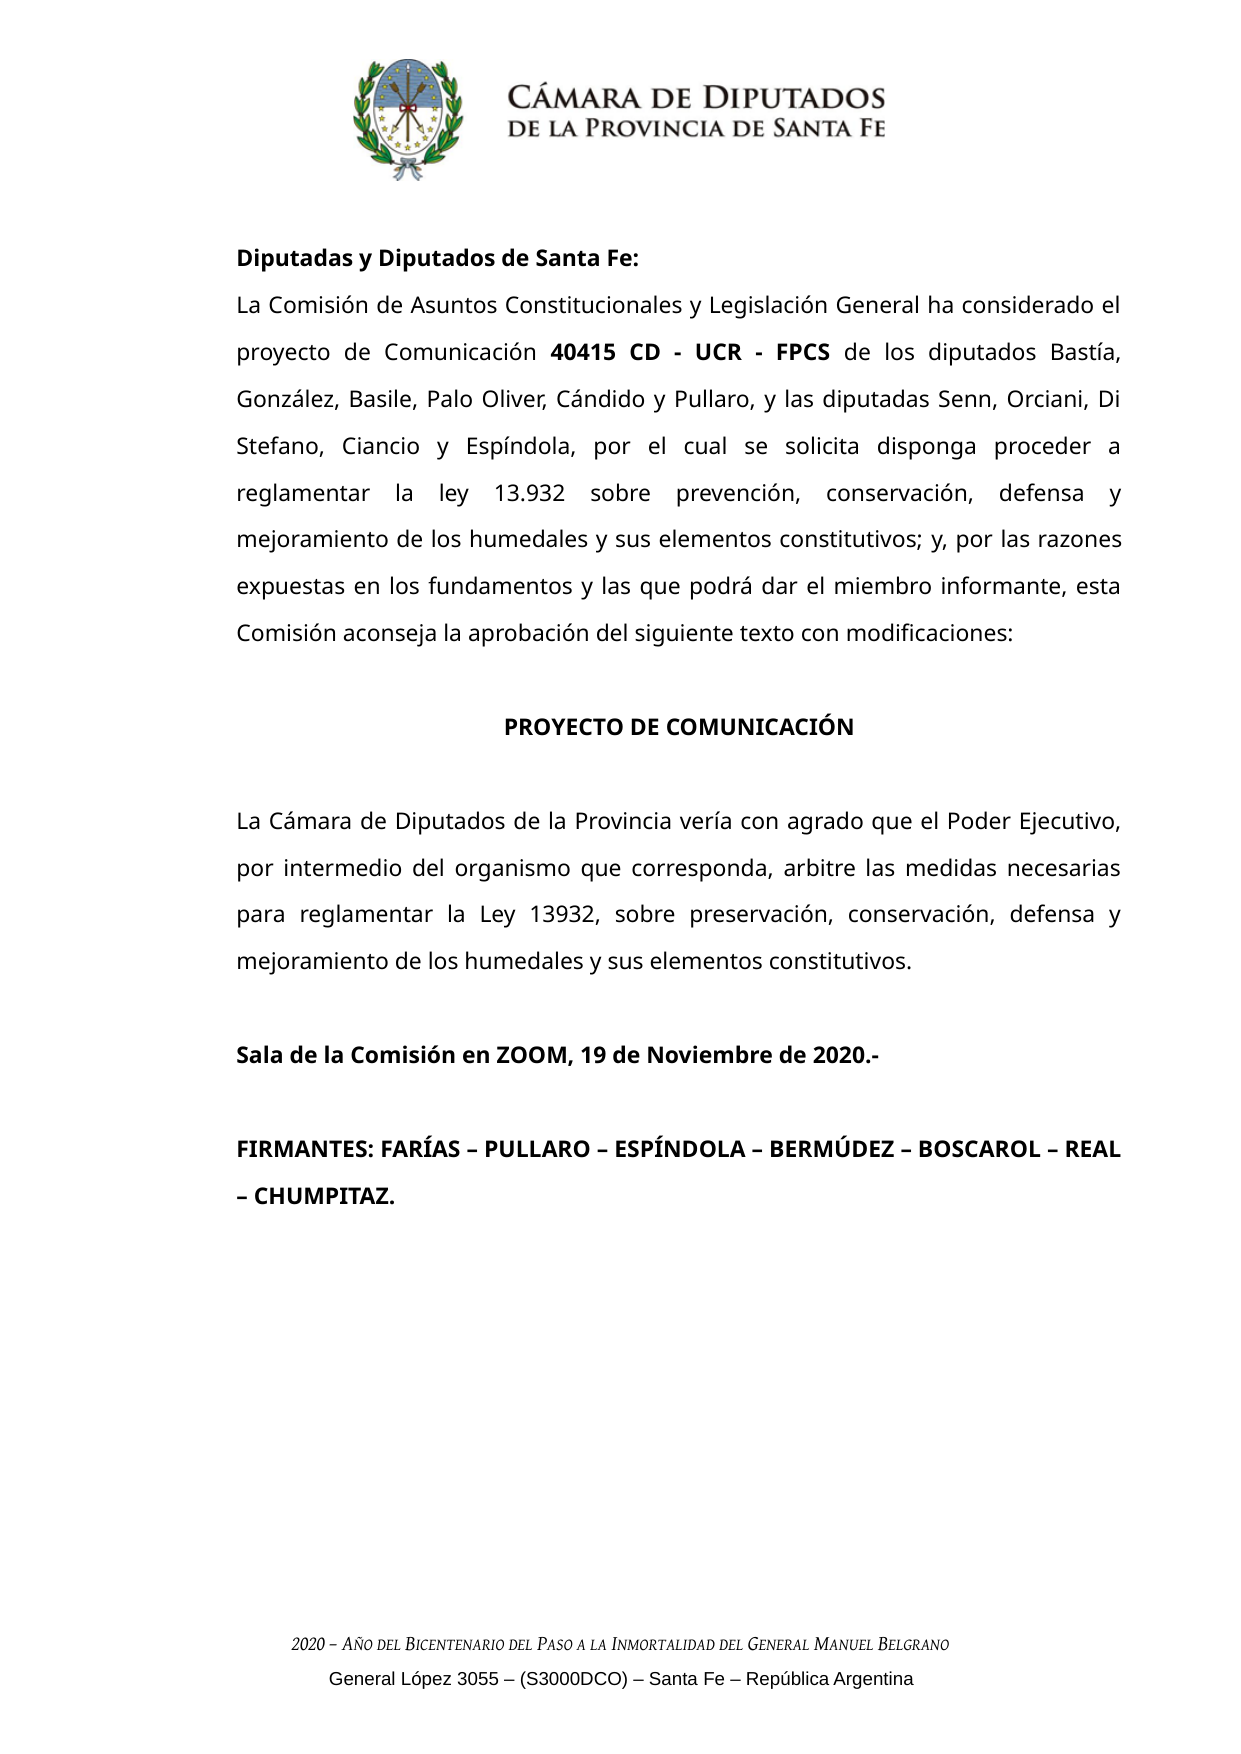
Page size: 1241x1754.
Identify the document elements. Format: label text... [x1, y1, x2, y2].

text La Cámara de Diputados de la Provincia vería con agrado que el Poder Ejecutivo, por intermedio del organismo que corresponda, arbitre las medidas necesarias para reglamentar la Ley 13932, sobre preservación, conservación, defensa y mejoramiento de los humedales y sus elementos constitutivos. [236, 805, 1122, 977]
text Sala de la Comisión en ZOOM, 19 de Noviembre de 2020.- [236, 1039, 1122, 1070]
text La Comisión de Asuntos Constitucionales y Legislación General ha considerado el proyecto de Comunicación 40415 CD - UCR - FPCS de los diputados Bastía, González, Basile, Palo Oliver, Cándido y Pullaro, y las diputadas Senn, Orciani, Di Stefano, Ciancio y Espíndola, por el cual se solicita disponga proceder a reglamentar la ley 13.932 sobre prevención, conservación, defensa y mejoramiento de los humedales y sus elementos constitutivos; y, por las razones expuestas en los fundamentos y las que podrá dar el miembro informante, esta Comisión aconseja la aprobación del siguiente texto con modificaciones: [236, 289, 1122, 648]
text FIRMANTES: FARÍAS – PULLARO – ESPÍNDOLA – BERMÚDEZ – BOSCAROL – REAL – CHUMPITAZ. [236, 1133, 1122, 1211]
text Diputadas y Diputados de Santa Fe: [236, 242, 1122, 273]
text PROYECTO DE COMUNICACIÓN [236, 711, 1122, 742]
